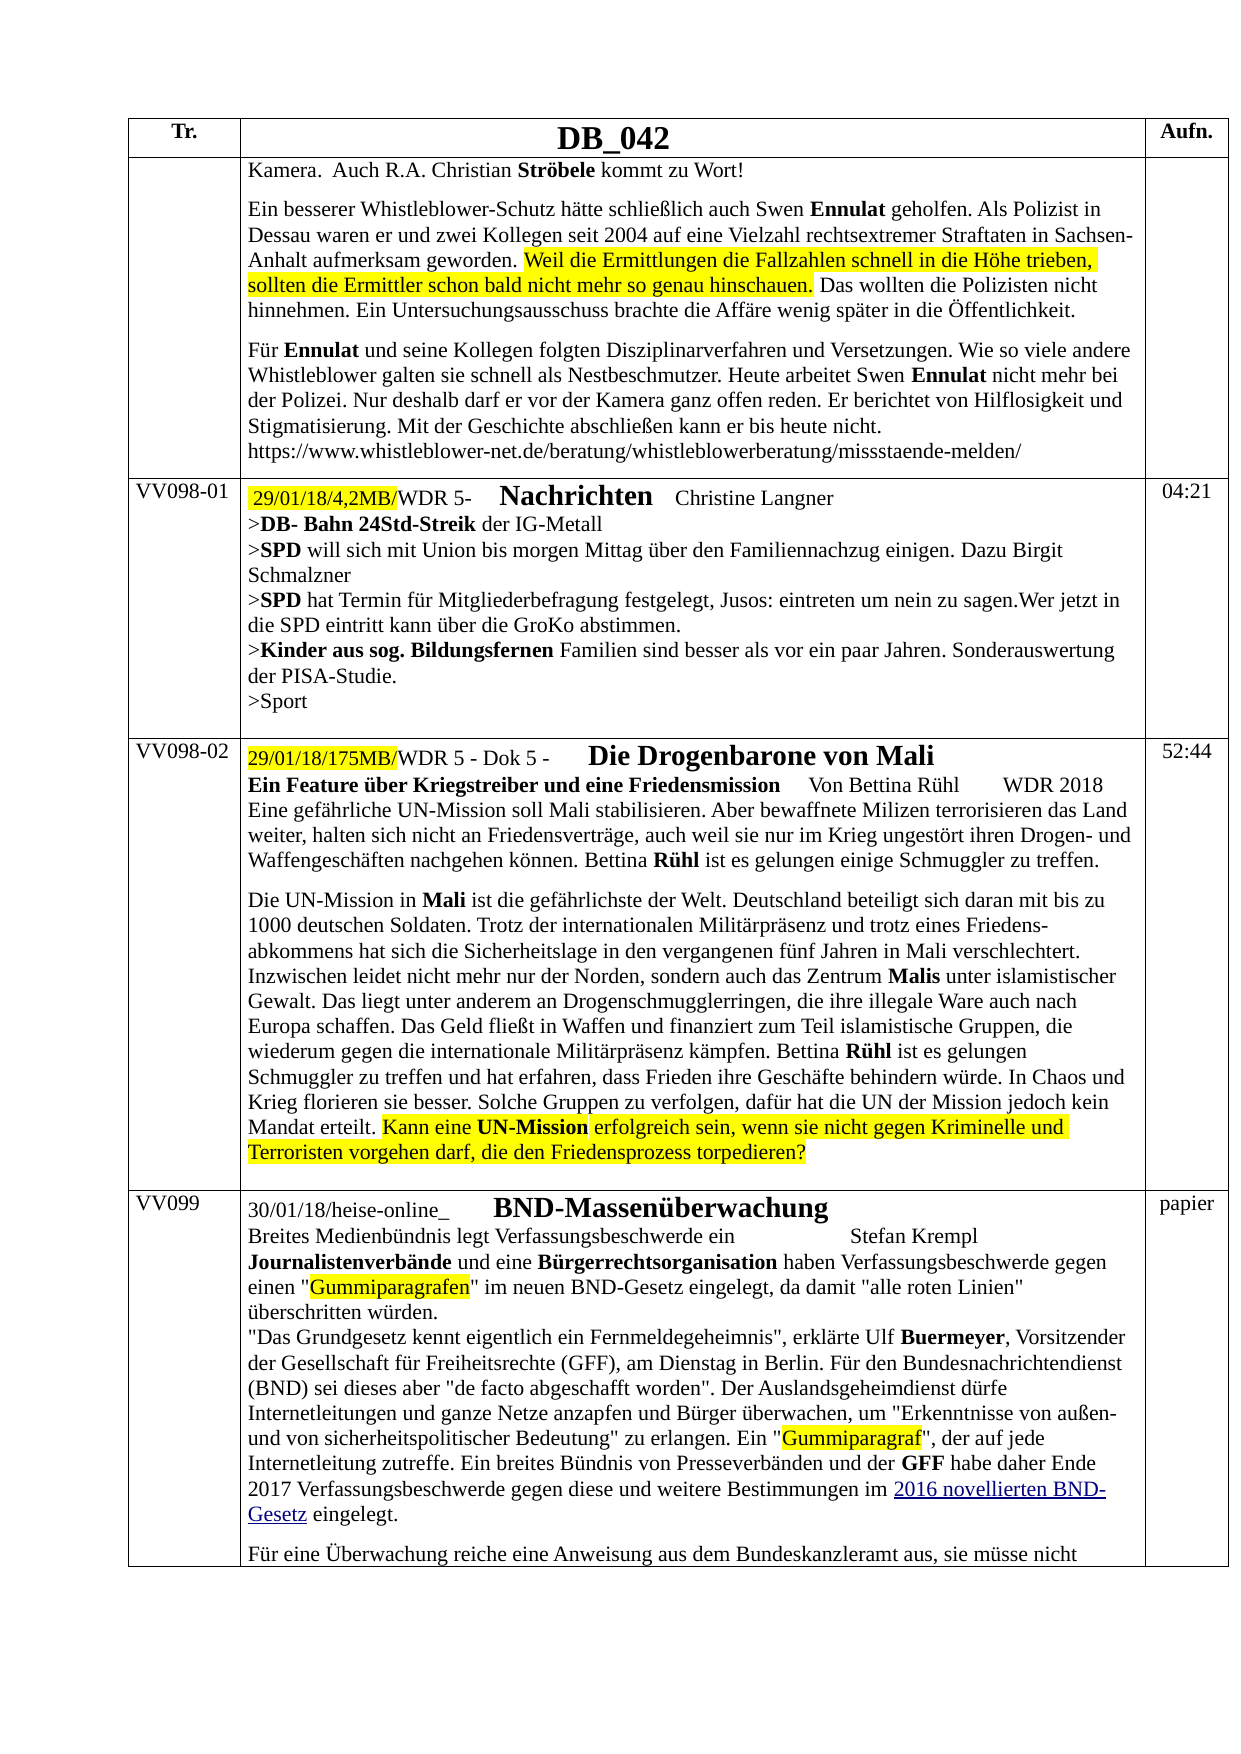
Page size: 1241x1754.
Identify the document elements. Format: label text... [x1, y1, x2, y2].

table_header DB_042 [241, 119, 1145, 157]
table_cell 52:44 [1146, 739, 1228, 1190]
table_cell [129, 158, 240, 478]
table_header Aufn. [1146, 119, 1228, 157]
table_cell 30/01/18/heise-online_ BND-Massenüberwachung Breites Medienbündnis legt Verfassungsbeschwerde ein Stefan Krempl Journalistenverbände und eine Bürgerrechtsorganisation haben Verfassungsbeschwerde gegen einen "Gummiparagrafen" im neuen BND-Gesetz eingelegt, da damit "alle roten Linien" überschritten würden. "Das Grundgesetz kennt eigentlich ein Fernmeldegeheimnis", erklärte Ulf Buermeyer, Vorsitzender der Gesellschaft für Freiheitsrechte (GFF), am Dienstag in Berlin. Für den Bundesnachrichtendienst (BND) sei dieses aber "de facto abgeschafft worden". Der Auslandsgeheimdienst dürfe Internetleitungen und ganze Netze anzapfen und Bürger überwachen, um "Erkenntnisse von außen- und von sicherheitspolitischer Bedeutung" zu erlangen. Ein "Gummiparagraf", der auf jede Internetleitung zutreffe. Ein breites Bündnis von Presseverbänden und der GFF habe daher Ende 2017 Verfassungsbeschwerde gegen diese und weitere Bestimmungen im 2016 novellierten BND-Gesetz eingelegt. Für eine Überwachung reiche eine Anweisung aus dem Bundeskanzleramt aus, sie müsse nicht [241, 1191, 1145, 1566]
table_cell VV098-02 [129, 739, 240, 1190]
table_cell 04:21 [1146, 479, 1228, 738]
table_cell Kamera. Auch R.A. Christian Ströbele kommt zu Wort! Ein besserer Whistleblower-Schutz hätte schließlich auch Swen Ennulat geholfen. Als Polizist in Dessau waren er und zwei Kollegen seit 2004 auf eine Vielzahl rechtsextremer Straftaten in Sachsen-Anhalt aufmerksam geworden. Weil die Ermittlungen die Fallzahlen schnell in die Höhe trieben, sollten die Ermittler schon bald nicht mehr so genau hinschauen. Das wollten die Polizisten nicht hinnehmen. Ein Untersuchungsausschuss brachte die Affäre wenig später in die Öffentlichkeit. Für Ennulat und seine Kollegen folgten Disziplinarverfahren und Versetzungen. Wie so viele andere Whistleblower galten sie schnell als Nestbeschmutzer. Heute arbeitet Swen Ennulat nicht mehr bei der Polizei. Nur deshalb darf er vor der Kamera ganz offen reden. Er berichtet von Hilflosigkeit und Stigmatisierung. Mit der Geschichte abschließen kann er bis heute nicht. https://www.whistleblower-net.de/beratung/whistleblowerberatung/missstaende-melden/ [241, 158, 1145, 478]
table_cell 29/01/18/175MB/WDR 5 - Dok 5 - Die Drogenbarone von Mali Ein Feature über Kriegstreiber und eine Friedensmission Von Bettina Rühl WDR 2018 Eine gefährliche UN-Mission soll Mali stabilisieren. Aber bewaffnete Milizen terrorisieren das Land weiter, halten sich nicht an Friedensverträge, auch weil sie nur im Krieg ungestört ihren Drogen- und Waffengeschäften nachgehen können. Bettina Rühl ist es gelungen einige Schmuggler zu treffen. Die UN-Mission in Mali ist die gefährlichste der Welt. Deutschland beteiligt sich daran mit bis zu 1000 deutschen Soldaten. Trotz der internationalen Militärpräsenz und trotz eines Friedens-abkommens hat sich die Sicherheitslage in den vergangenen fünf Jahren in Mali verschlechtert. Inzwischen leidet nicht mehr nur der Norden, sondern auch das Zentrum Malis unter islamistischer Gewalt. Das liegt unter anderem an Drogenschmugglerringen, die ihre illegale Ware auch nach Europa schaffen. Das Geld fließt in Waffen und finanziert zum Teil islamistische Gruppen, die wiederum gegen die internationale Militärpräsenz kämpfen. Bettina Rühl ist es gelungen Schmuggler zu treffen und hat erfahren, dass Frieden ihre Geschäfte behindern würde. In Chaos und Krieg florieren sie besser. Solche Gruppen zu verfolgen, dafür hat die UN der Mission jedoch kein Mandat erteilt. Kann eine UN-Mission erfolgreich sein, wenn sie nicht gegen Kriminelle und Terroristen vorgehen darf, die den Friedensprozess torpedieren? [241, 739, 1145, 1190]
table_cell papier [1146, 1191, 1228, 1566]
table_header Tr. [129, 119, 240, 157]
table_cell VV099 [129, 1191, 240, 1566]
table_cell 29/01/18/4,2MB/WDR 5- Nachrichten Christine Langner >DB- Bahn 24Std-Streik der IG-Metall >SPD will sich mit Union bis morgen Mittag über den Familiennachzug einigen. Dazu Birgit Schmalzner >SPD hat Termin für Mitgliederbefragung festgelegt, Jusos: eintreten um nein zu sagen.Wer jetzt in die SPD eintritt kann über die GroKo abstimmen. >Kinder aus sog. Bildungsfernen Familien sind besser als vor ein paar Jahren. Sonderauswertung der PISA-Studie. >Sport [241, 479, 1145, 738]
table_cell [1146, 158, 1228, 478]
table_cell VV098-01 [129, 479, 240, 738]
